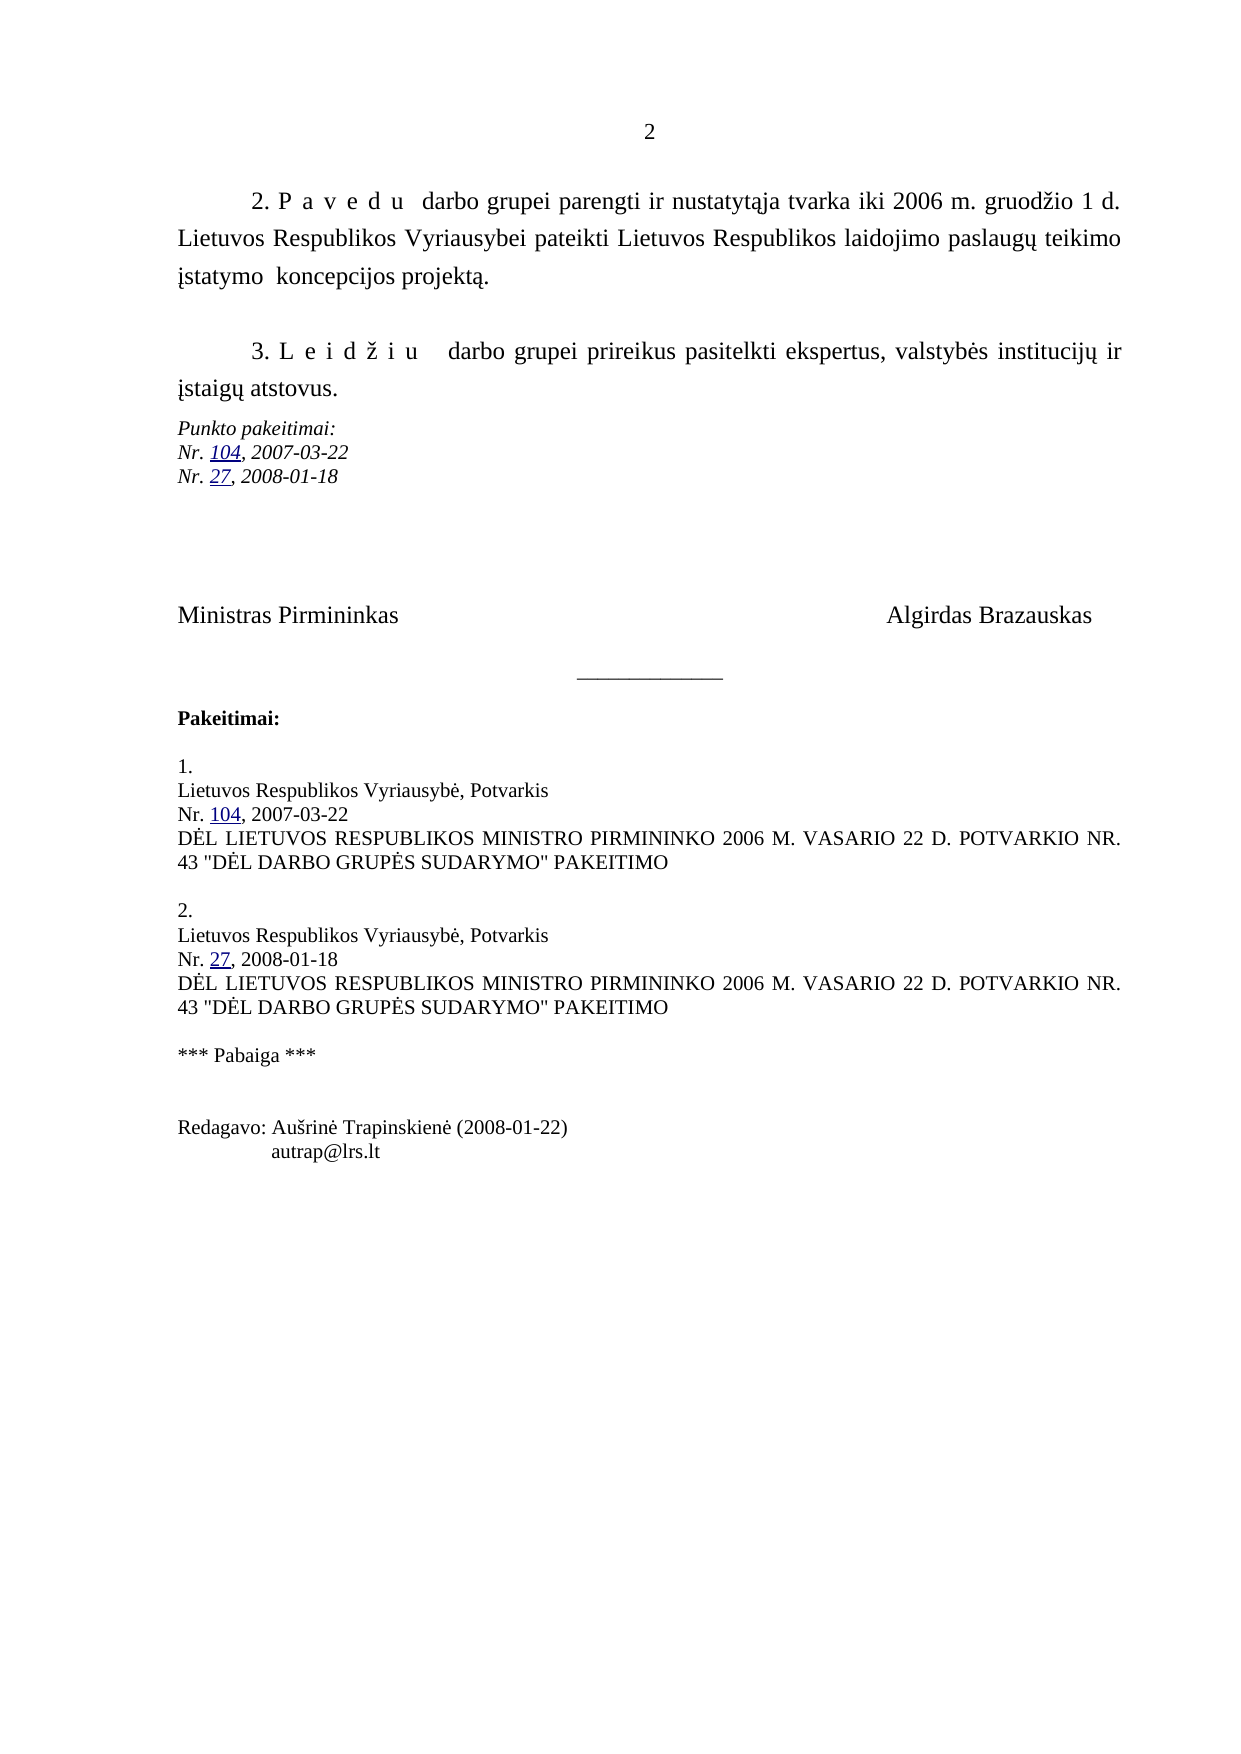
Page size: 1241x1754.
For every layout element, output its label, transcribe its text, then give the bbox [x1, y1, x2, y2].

text Redagavo: Aušrinė Trapinskienė (2008-01-22) [177, 1115, 1122, 1139]
text Punkto pakeitimai: [177, 402, 1122, 440]
text Nr. 27, 2008-01-18 [177, 464, 1122, 488]
text Ministras Pirmininkas Algirdas Brazauskas [177, 600, 1122, 629]
text autrap@lrs.lt [177, 1139, 1122, 1163]
text *** Pabaiga *** [177, 1043, 1122, 1067]
text Lietuvos Respublikos Vyriausybė, Potvarkis [177, 922, 1122, 947]
text DĖL LIETUVOS RESPUBLIKOS MINISTRO PIRMININKO 2006 M. VASARIO 22 D. POTVARKIO NR. 43 "DĖL DARBO GRUPĖS SUDARYMO" PAKEITIMO [177, 971, 1122, 1019]
text ______________ [177, 658, 1122, 682]
text DĖL LIETUVOS RESPUBLIKOS MINISTRO PIRMININKO 2006 M. VASARIO 22 D. POTVARKIO NR. 43 "DĖL DARBO GRUPĖS SUDARYMO" PAKEITIMO [177, 826, 1122, 874]
text Nr. 104, 2007-03-22 [177, 802, 1122, 826]
text Nr. 27, 2008-01-18 [177, 947, 1122, 971]
text 2. [177, 898, 1122, 922]
text 2. Pavedu darbo grupei parengti ir nustatytąja tvarka iki 2006 m. gruodžio 1 d. Lietuvos Respublikos Vyriausybei pateikti Lietuvos Respublikos laidojimo paslaugų teikimo įstatymo koncepcijos projektą. [177, 177, 1122, 290]
text Lietuvos Respublikos Vyriausybė, Potvarkis [177, 778, 1122, 802]
text 3. Leidžiu darbo grupei prireikus pasitelkti ekspertus, valstybės institucijų ir įstaigų atstovus. [177, 327, 1122, 402]
text Nr. 104, 2007-03-22 [177, 440, 1122, 464]
text 1. [177, 754, 1122, 778]
text Pakeitimai: [177, 706, 1122, 730]
